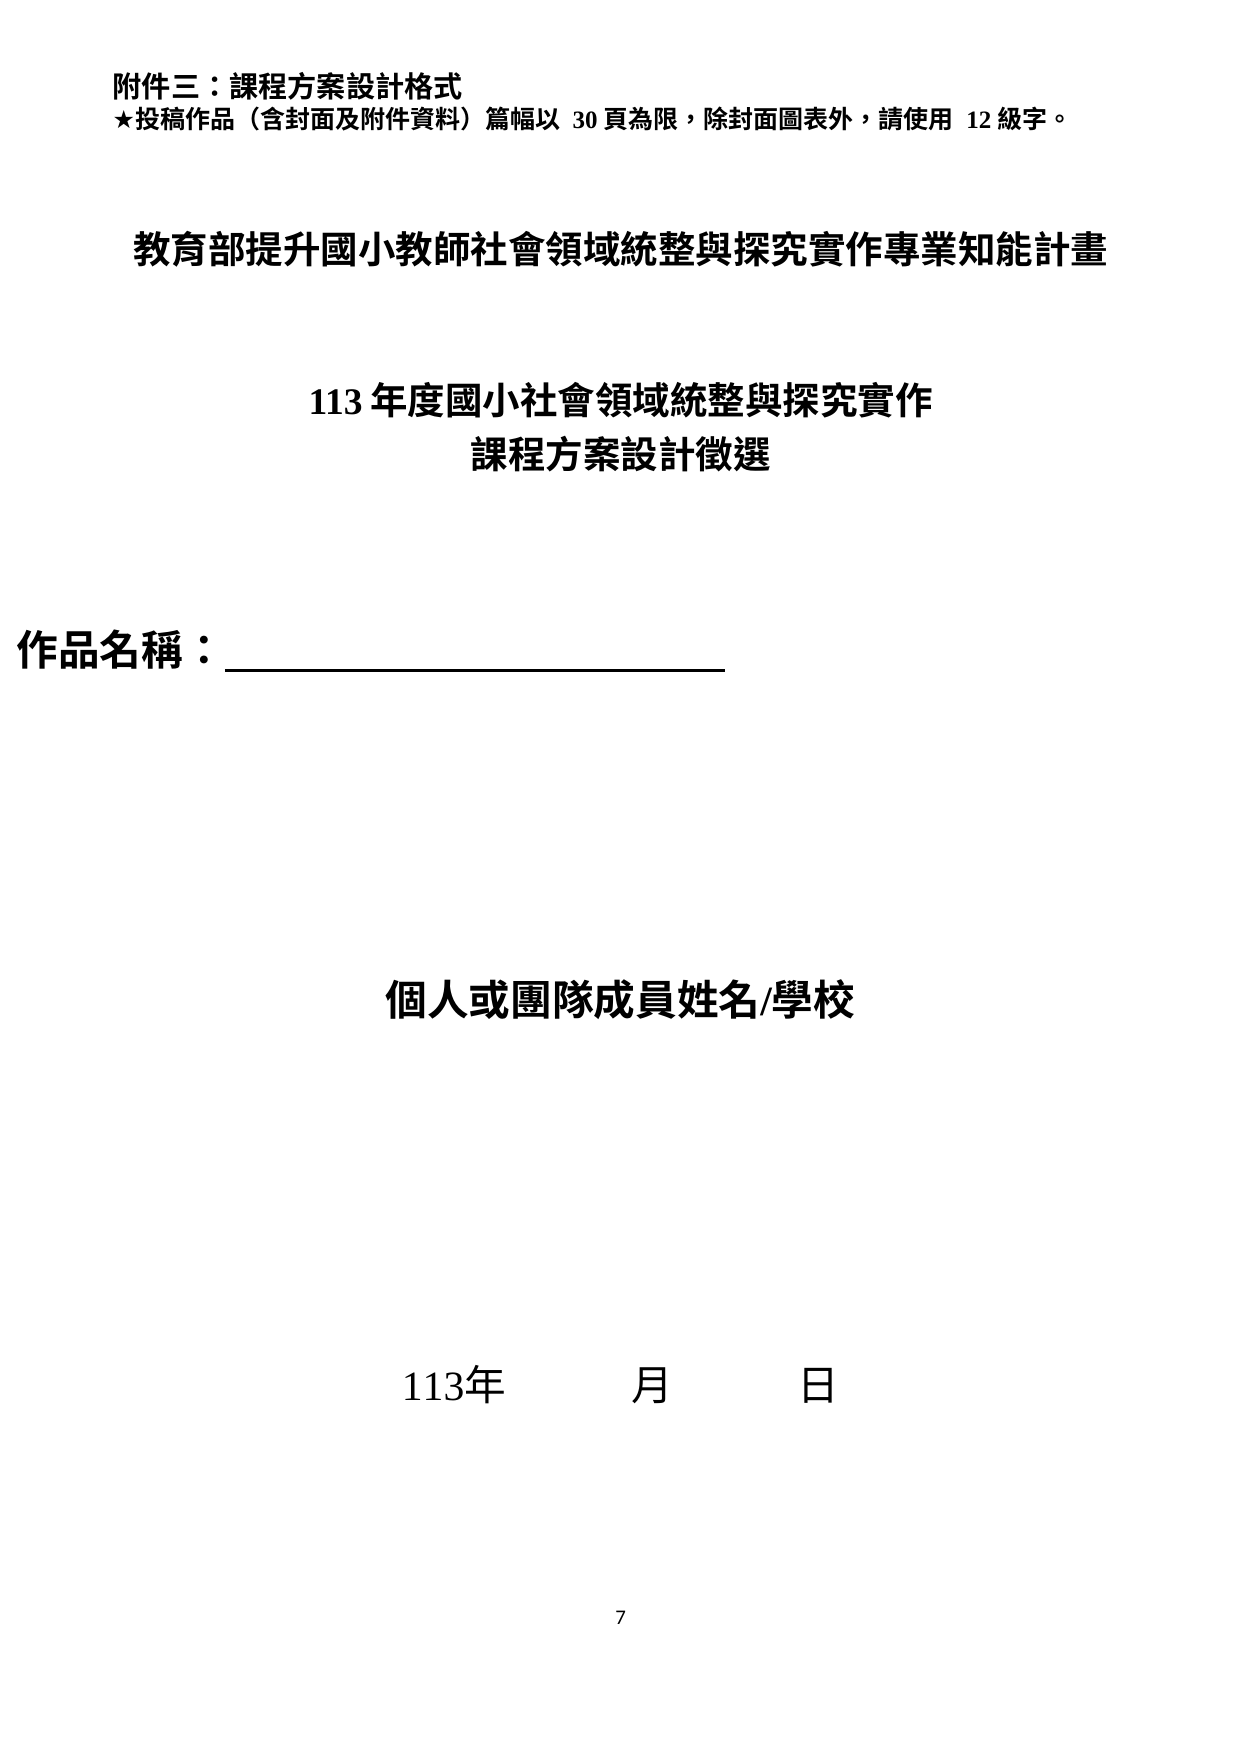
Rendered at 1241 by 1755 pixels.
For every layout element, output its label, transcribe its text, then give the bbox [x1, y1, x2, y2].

text 個人或團隊成員姓名/學校 [247, 967, 993, 1027]
subtitle 附件三：課程方案設計格式 [112, 75, 1136, 103]
text 教育部提升國小教師社會領域統整與探究實作專業知能計畫 [112, 220, 1128, 275]
text 113年度國小社會領域統整與探究實作 課程方案設計徵選 [112, 371, 1128, 479]
text 作品名稱： [0, 617, 1128, 677]
text 113年 月 日 [112, 1352, 1128, 1412]
text ★投稿作品（含封面及附件資料）篇幅以 30 頁為限，除封面圖表外，請使用 12 級字。 [112, 106, 1136, 134]
